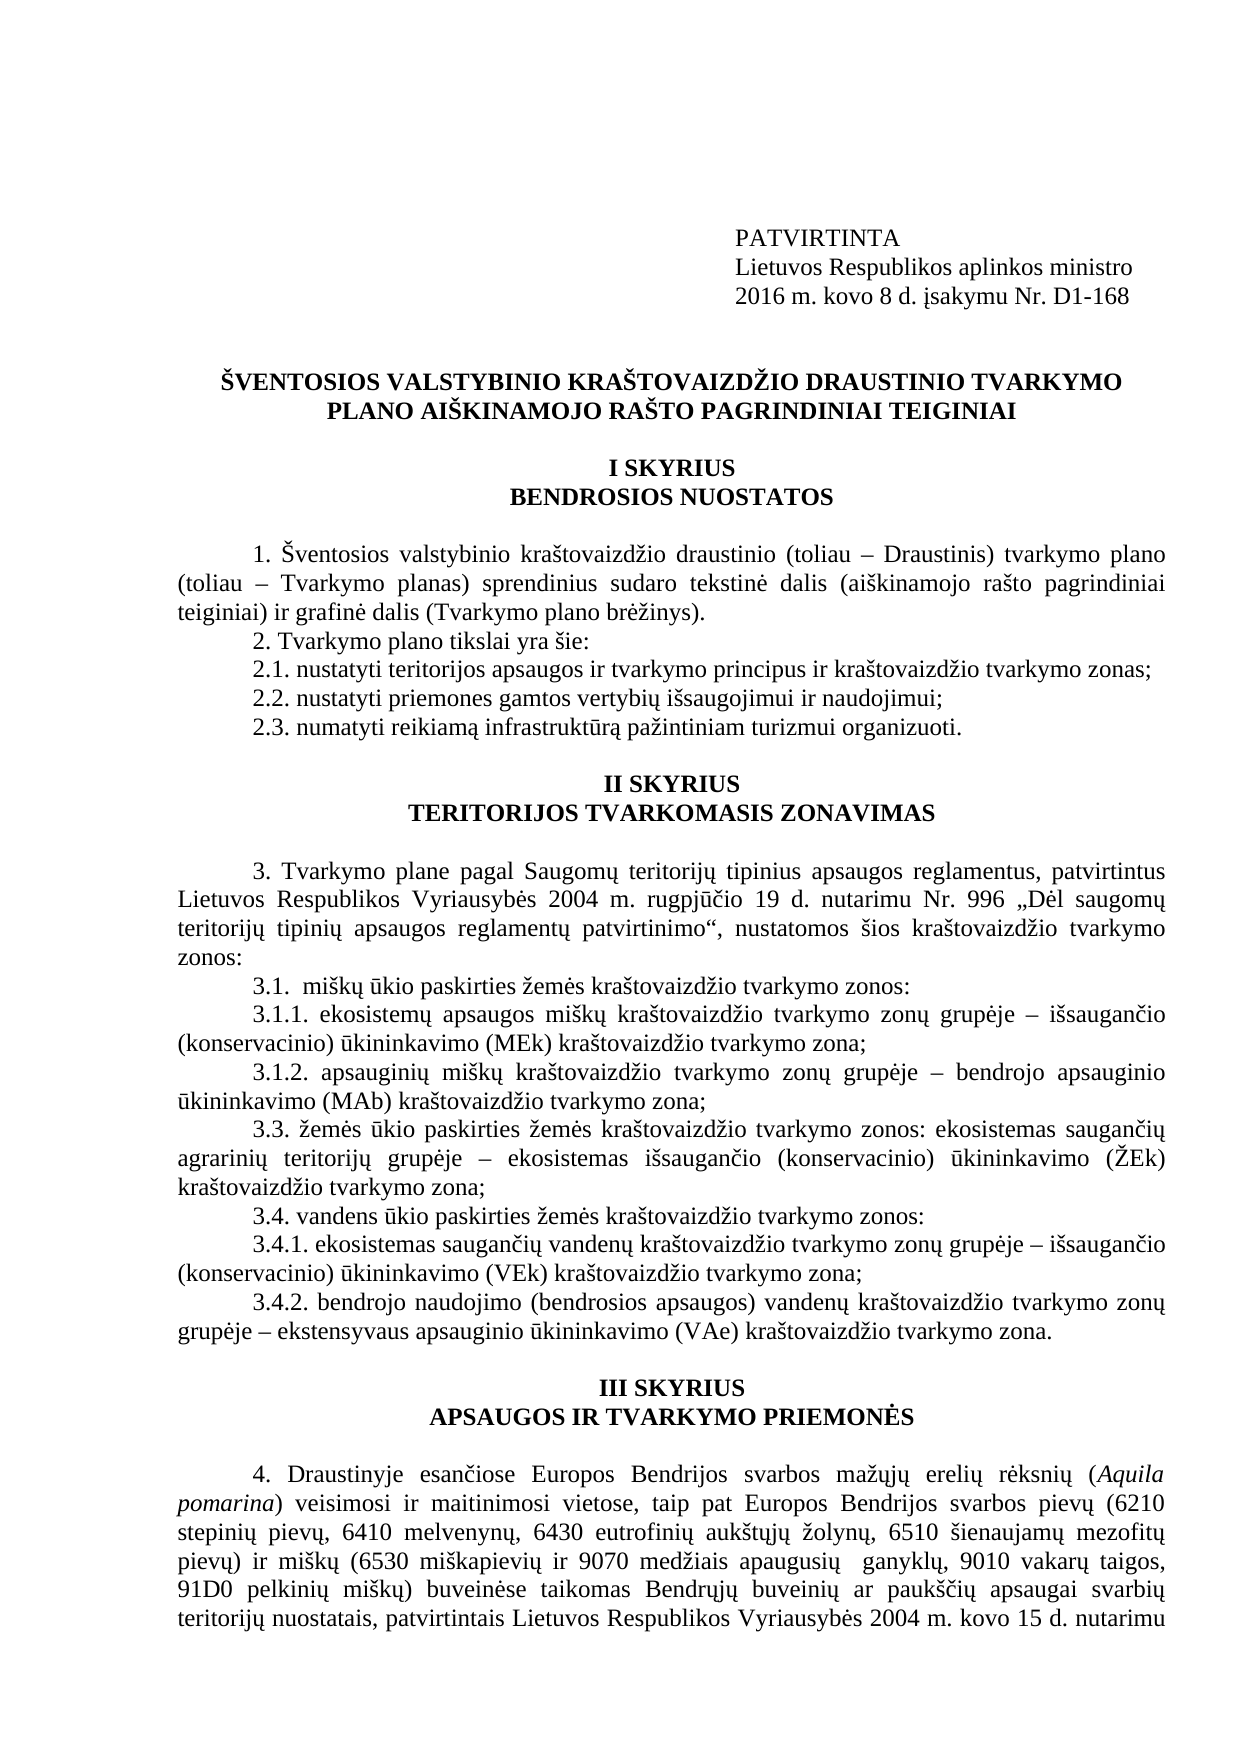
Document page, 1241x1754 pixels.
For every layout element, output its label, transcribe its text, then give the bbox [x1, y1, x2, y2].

text 3.1.2. apsauginių miškų kraštovaizdžio tvarkymo zonų grupėje – bendrojo apsauginio ūkininkavimo (MAb) kraštovaizdžio tvarkymo zona; [177, 1057, 1166, 1114]
text BENDROSIOS NUOSTATOS [177, 482, 1166, 511]
text II SKYRIUS [177, 769, 1166, 798]
text 3.4. vandens ūkio paskirties žemės kraštovaizdžio tvarkymo zonos: [177, 1201, 1166, 1229]
text 2016 m. kovo 8 d. įsakymu Nr. D1-168 [735, 281, 1166, 309]
text 2.3. numatyti reikiamą infrastruktūrą pažintiniam turizmui organizuoti. [177, 712, 1166, 741]
text 3.4.1. ekosistemas saugančių vandenų kraštovaizdžio tvarkymo zonų grupėje – išsaugančio (konservacinio) ūkininkavimo (VEk) kraštovaizdžio tvarkymo zona; [177, 1229, 1166, 1287]
text 2.1. nustatyti teritorijos apsaugos ir tvarkymo principus ir kraštovaizdžio tvarkymo zonas; [177, 654, 1166, 683]
text 3.3. žemės ūkio paskirties žemės kraštovaizdžio tvarkymo zonos: ekosistemas saugančių agrarinių teritorijų grupėje – ekosistemas išsaugančio (konservacinio) ūkininkavimo (ŽEk) kraštovaizdžio tvarkymo zona; [177, 1114, 1166, 1201]
text ŠVENTOSIOS VALSTYBINIO KRAŠTOVAIZDŽIO DRAUSTINIO TVARKYMO PLANO AIŠKINAMOJO RAŠTO PAGRINDINIAI TEIGINIAI [177, 367, 1166, 424]
text PATVIRTINTA [735, 223, 1166, 252]
text III SKYRIUS [177, 1373, 1166, 1402]
text TERITORIJOS TVARKOMASIS ZONAVIMAS [177, 798, 1166, 827]
text Lietuvos Respublikos aplinkos ministro [735, 252, 1166, 281]
text 2.2. nustatyti priemones gamtos vertybių išsaugojimui ir naudojimui; [177, 683, 1166, 712]
text APSAUGOS IR TVARKYMO PRIEMONĖS [177, 1402, 1166, 1431]
text 3.4.2. bendrojo naudojimo (bendrosios apsaugos) vandenų kraštovaizdžio tvarkymo zonų grupėje – ekstensyvaus apsauginio ūkininkavimo (VAe) kraštovaizdžio tvarkymo zona. [177, 1287, 1166, 1344]
text 3.1. miškų ūkio paskirties žemės kraštovaizdžio tvarkymo zonos: [177, 971, 1166, 999]
text 3.1.1. ekosistemų apsaugos miškų kraštovaizdžio tvarkymo zonų grupėje – išsaugančio (konservacinio) ūkininkavimo (MEk) kraštovaizdžio tvarkymo zona; [177, 999, 1166, 1057]
text 4. Draustinyje esančiose Europos Bendrijos svarbos mažųjų erelių rėksnių (Aquila pomarina) veisimosi ir maitinimosi vietose, taip pat Europos Bendrijos svarbos pievų (6210 stepinių pievų, 6410 melvenynų, 6430 eutrofinių aukštųjų žolynų, 6510 šienaujamų mezofitų pievų) ir miškų (6530 miškapievių ir 9070 medžiais apaugusių ganyklų, 9010 vakarų taigos, 91D0 pelkinių miškų) buveinėse taikomas Bendrųjų buveinių ar paukščių apsaugai svarbių teritorijų nuostatais, patvirtintais Lietuvos Respublikos Vyriausybės 2004 m. kovo 15 d. nutarimu [177, 1459, 1166, 1632]
text 3. Tvarkymo plane pagal Saugomų teritorijų tipinius apsaugos reglamentus, patvirtintus Lietuvos Respublikos Vyriausybės 2004 m. rugpjūčio 19 d. nutarimu Nr. 996 „Dėl saugomų teritorijų tipinių apsaugos reglamentų patvirtinimo“, nustatomos šios kraštovaizdžio tvarkymo zonos: [177, 856, 1166, 971]
text 1. Šventosios valstybinio kraštovaizdžio draustinio (toliau – Draustinis) tvarkymo plano (toliau – Tvarkymo planas) sprendinius sudaro tekstinė dalis (aiškinamojo rašto pagrindiniai teiginiai) ir grafinė dalis (Tvarkymo plano brėžinys). [177, 539, 1166, 626]
text 2. Tvarkymo plano tikslai yra šie: [177, 626, 1166, 654]
text I SKYRIUS [177, 453, 1166, 482]
